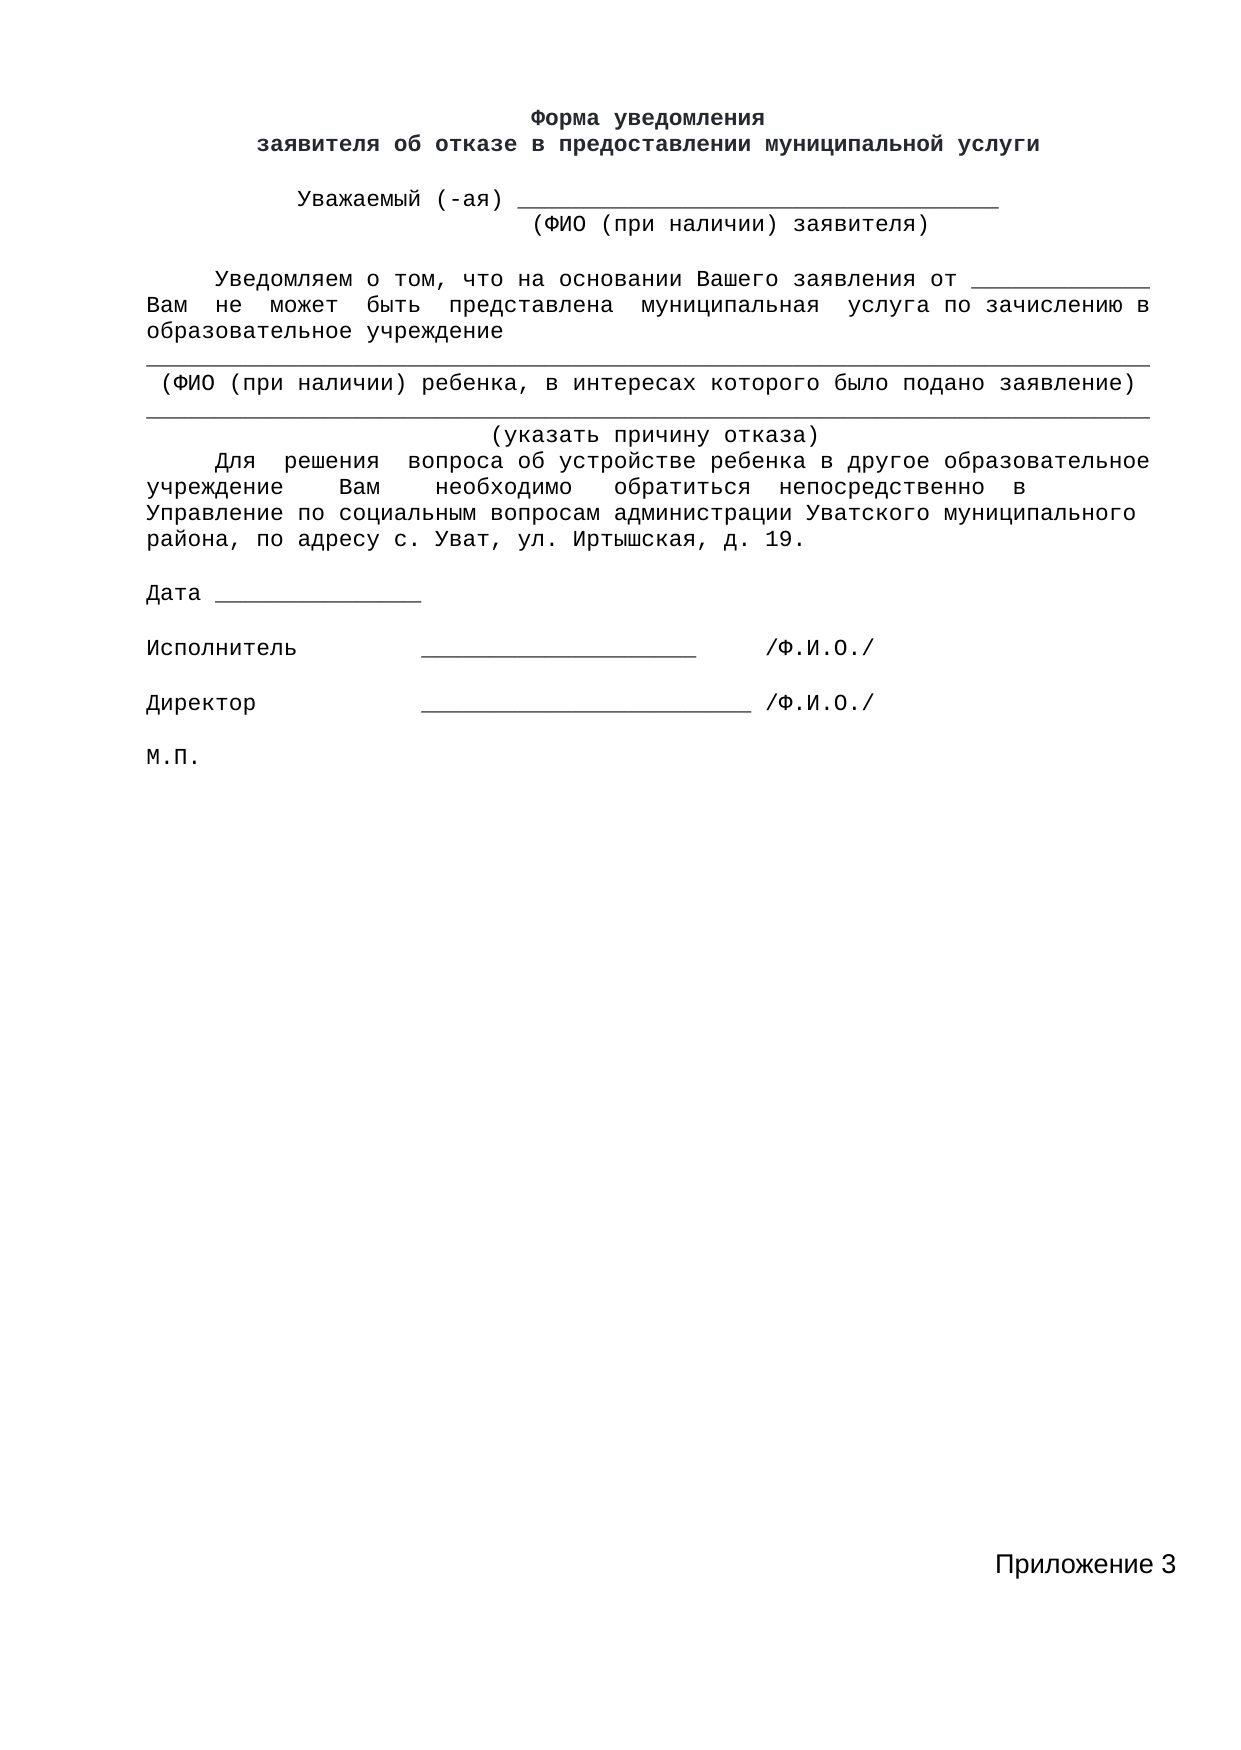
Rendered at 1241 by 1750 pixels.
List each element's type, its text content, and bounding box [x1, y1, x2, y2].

text Форма уведомления [146, 106, 1176, 132]
text М.П. [146, 746, 1176, 772]
text заявителя об отказе в предоставлении муниципальной услуги [146, 132, 1176, 158]
text (ФИО (при наличии) заявителя) [146, 213, 1176, 239]
text _________________________________________________________________________ [146, 397, 1176, 423]
text (указать причину отказа) [146, 423, 1176, 449]
text Вам не может быть представлена муниципальная услуга по зачислению в [146, 293, 1176, 319]
text Дата _______________ [146, 582, 1176, 607]
text Директор ________________________ /Ф.И.О./ [146, 691, 1176, 717]
text _________________________________________________________________________ [146, 345, 1176, 371]
text Приложение 3 [146, 1548, 1176, 1579]
text Для решения вопроса об устройстве ребенка в другое образовательное [146, 449, 1176, 475]
text (ФИО (при наличии) ребенка, в интересах которого было подано заявление) [146, 371, 1176, 397]
text Уведомляем о том, что на основании Вашего заявления от _____________ [146, 267, 1176, 293]
text образовательное учреждение [146, 319, 1176, 345]
text учреждение Вам необходимо обратиться непосредственно в Управление по социальным вопросам администрации Уватского муниципального района, по адресу с. Уват, ул. Иртышская, д. 19. [146, 475, 1176, 553]
text Исполнитель ____________________ /Ф.И.О./ [146, 636, 1176, 662]
text Уважаемый (-ая) ___________________________________ [146, 187, 1176, 213]
